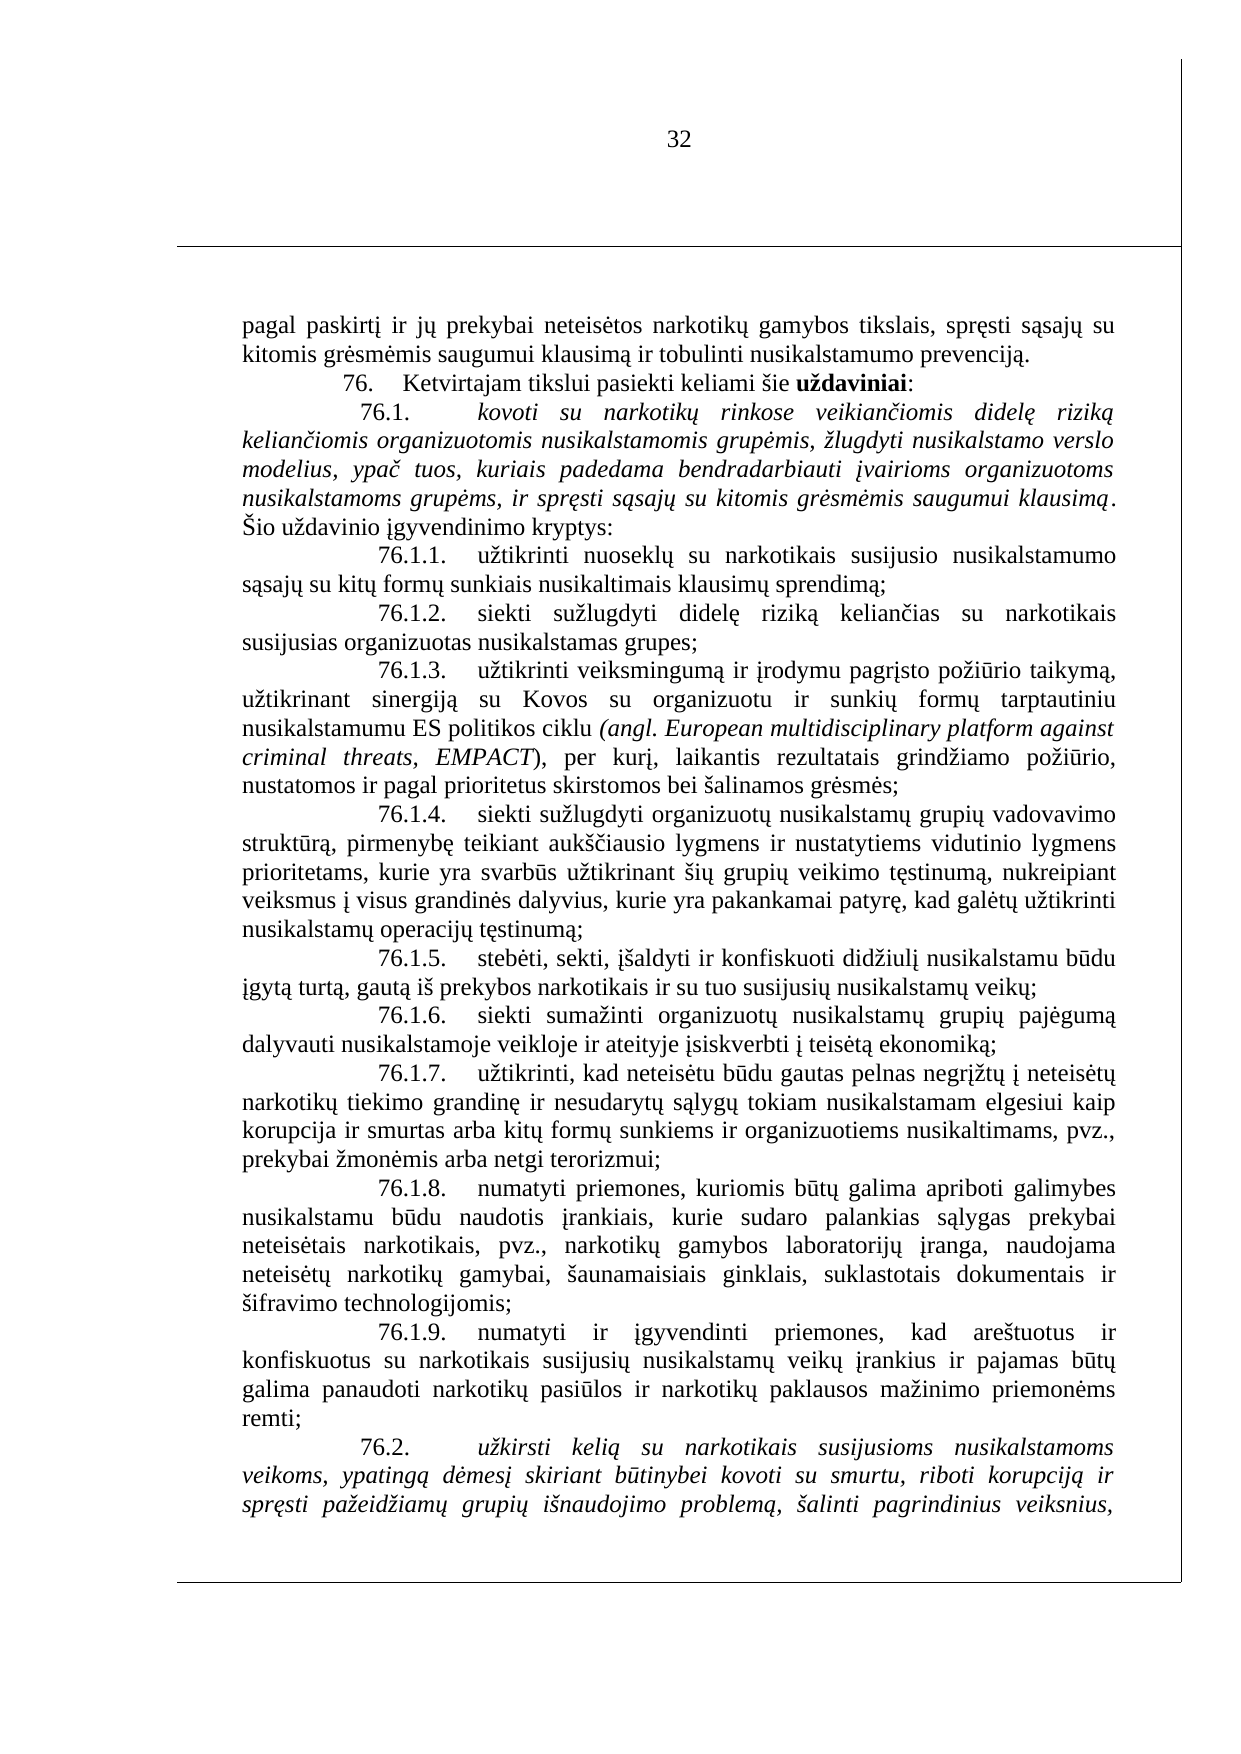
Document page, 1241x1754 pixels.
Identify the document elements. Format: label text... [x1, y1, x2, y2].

text 76.1.6. siekti sumažinti organizuotų nusikalstamų grupių pajėgumą dalyvauti nusikalstamoje veikloje ir ateityje įsiskverbti į teisėtą ekonomiką; [177, 1000, 1181, 1058]
text 76.1.1. užtikrinti nuoseklų su narkotikais susijusio nusikalstamumo sąsajų su kitų formų sunkiais nusikaltimais klausimų sprendimą; [177, 540, 1181, 598]
text 76.1.8. numatyti priemones, kuriomis būtų galima apriboti galimybes nusikalstamu būdu naudotis įrankiais, kurie sudaro palankias sąlygas prekybai neteisėtais narkotikais, pvz., narkotikų gamybos laboratorijų įranga, naudojama neteisėtų narkotikų gamybai, šaunamaisiais ginklais, suklastotais dokumentais ir šifravimo technologijomis; [177, 1173, 1181, 1317]
text 76.1.2. siekti sužlugdyti didelę riziką keliančias su narkotikais susijusias organizuotas nusikalstamas grupes; [177, 598, 1181, 655]
text pagal paskirtį ir jų prekybai neteisėtos narkotikų gamybos tikslais, spręsti sąsajų su kitomis grėsmėmis saugumui klausimą ir tobulinti nusikalstamumo prevenciją. [177, 246, 1181, 368]
text 76.2. užkirsti kelią su narkotikais susijusioms nusikalstamoms veikoms, ypatingą dėmesį skiriant būtinybei kovoti su smurtu, riboti korupciją ir spręsti pažeidžiamų grupių išnaudojimo problemą, šalinti pagrindinius veiksnius, [177, 1432, 1181, 1582]
text 76.1.4. siekti sužlugdyti organizuotų nusikalstamų grupių vadovavimo struktūrą, pirmenybę teikiant aukščiausio lygmens ir nustatytiems vidutinio lygmens prioritetams, kurie yra svarbūs užtikrinant šių grupių veikimo tęstinumą, nukreipiant veiksmus į visus grandinės dalyvius, kurie yra pakankamai patyrę, kad galėtų užtikrinti nusikalstamų operacijų tęstinumą; [177, 799, 1181, 943]
text 76.1.3. užtikrinti veiksmingumą ir įrodymu pagrįsto požiūrio taikymą, užtikrinant sinergiją su Kovos su organizuotu ir sunkių formų tarptautiniu nusikalstamumu ES politikos ciklu (angl. European multidisciplinary platform against criminal threats, EMPACT), per kurį, laikantis rezultatais grindžiamo požiūrio, nustatomos ir pagal prioritetus skirstomos bei šalinamos grėsmės; [177, 655, 1181, 799]
text 76. Ketvirtajam tikslui pasiekti keliami šie uždaviniai: [177, 368, 1181, 397]
text 76.1. kovoti su narkotikų rinkose veikiančiomis didelę riziką keliančiomis organizuotomis nusikalstamomis grupėmis, žlugdyti nusikalstamo verslo modelius, ypač tuos, kuriais padedama bendradarbiauti įvairioms organizuotoms nusikalstamoms grupėms, ir spręsti sąsajų su kitomis grėsmėmis saugumui klausimą. Šio uždavinio įgyvendinimo kryptys: [177, 397, 1181, 540]
text 76.1.7. užtikrinti, kad neteisėtu būdu gautas pelnas negrįžtų į neteisėtų narkotikų tiekimo grandinę ir nesudarytų sąlygų tokiam nusikalstamam elgesiui kaip korupcija ir smurtas arba kitų formų sunkiems ir organizuotiems nusikaltimams, pvz., prekybai žmonėmis arba netgi terorizmui; [177, 1058, 1181, 1173]
text 76.1.5. stebėti, sekti, įšaldyti ir konfiskuoti didžiulį nusikalstamu būdu įgytą turtą, gautą iš prekybos narkotikais ir su tuo susijusių nusikalstamų veikų; [177, 943, 1181, 1000]
text 76.1.9. numatyti ir įgyvendinti priemones, kad areštuotus ir konfiskuotus su narkotikais susijusių nusikalstamų veikų įrankius ir pajamas būtų galima panaudoti narkotikų pasiūlos ir narkotikų paklausos mažinimo priemonėms remti; [177, 1317, 1181, 1432]
